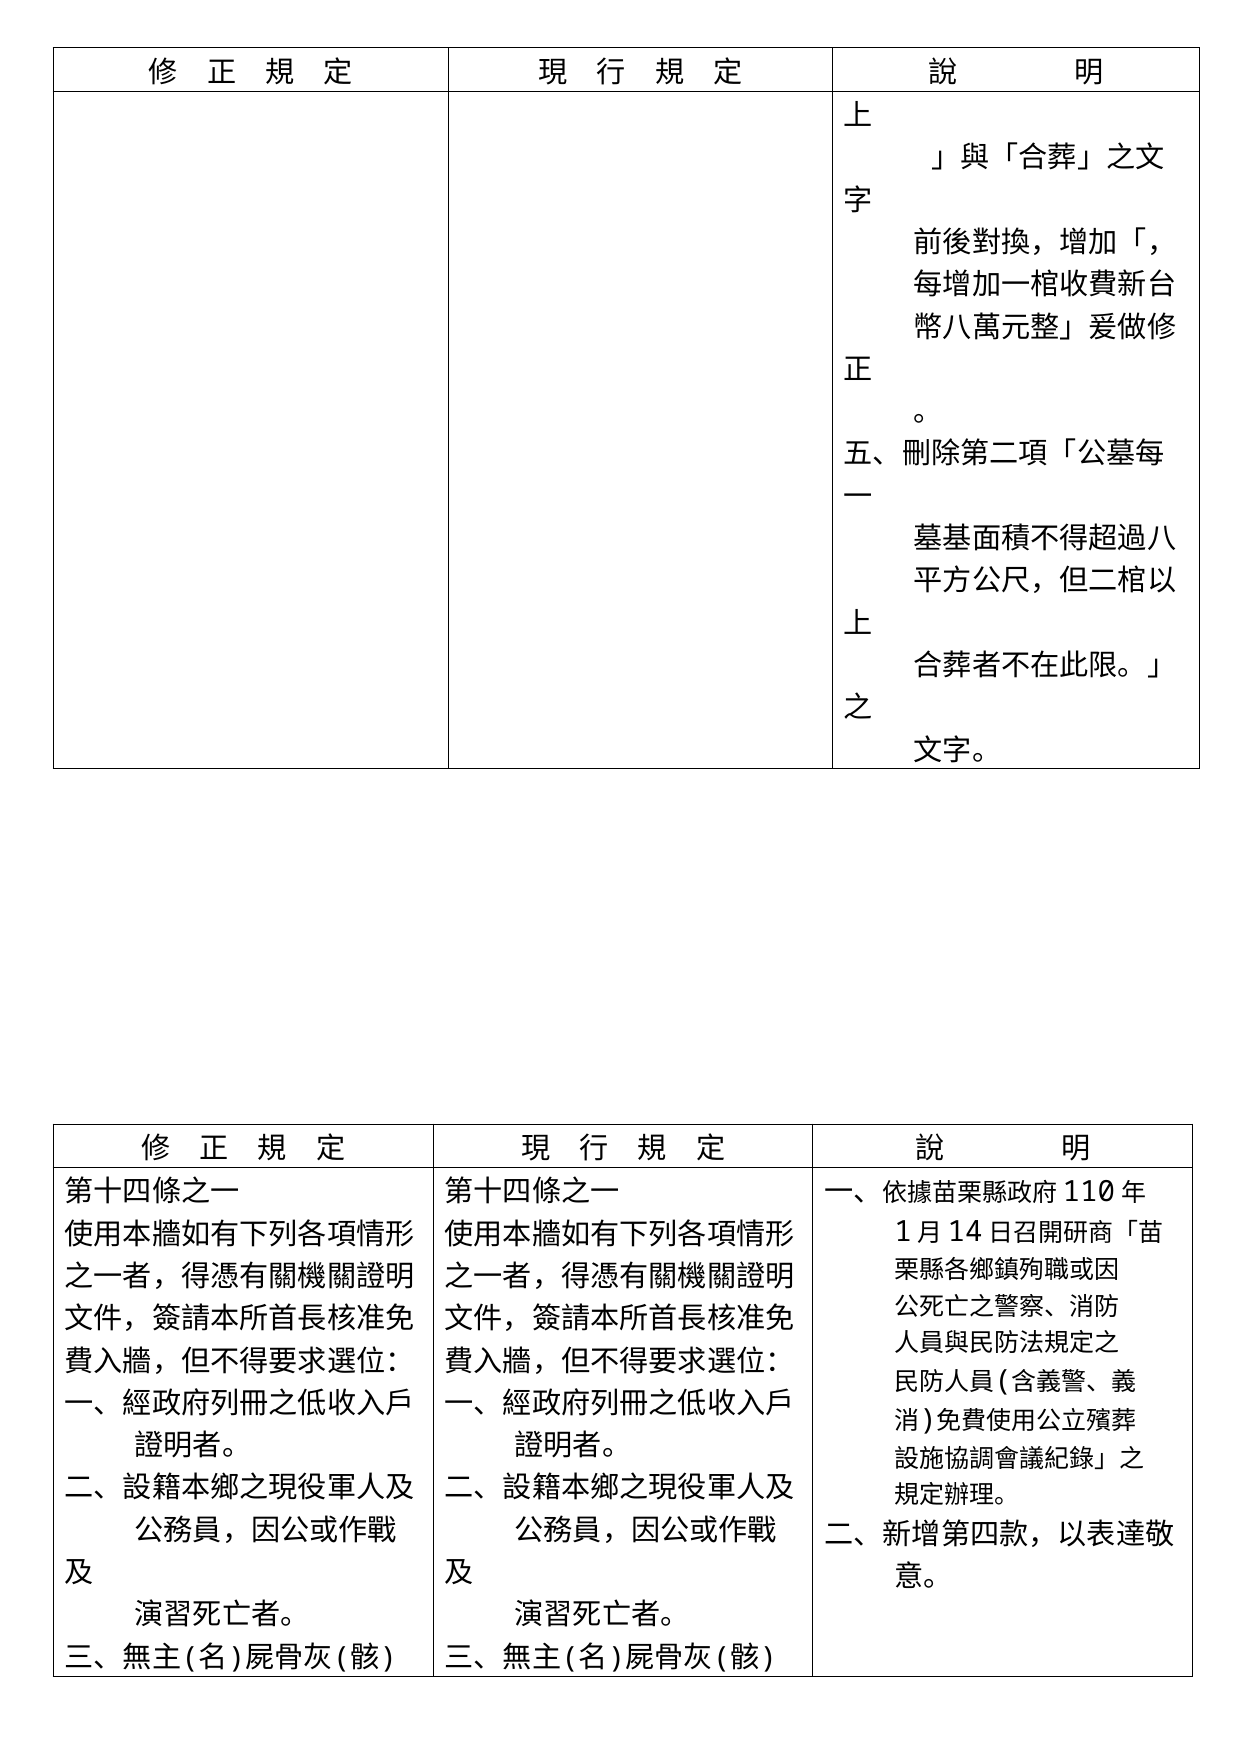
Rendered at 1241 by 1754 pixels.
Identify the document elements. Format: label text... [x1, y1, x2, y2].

table_header 修 正 規 定 [54, 48, 448, 91]
table_cell [449, 92, 832, 768]
table_cell 第十四條之一 使用本牆如有下列各項情形之一者，得憑有關機關證明文件，簽請本所首長核准免費入牆，但不得要求選位： 一、經政府列冊之低收入戶 證明者。 二、設籍本鄉之現役軍人及 公務員，因公或作戰及 演習死亡者。 三、無主(名)屍骨灰(骸) [434, 1168, 812, 1676]
table_cell 上 」與「合葬」之文字 前後對換，增加「， 每增加一棺收費新台 幣八萬元整」爰做修正 。 五、刪除第二項「公墓每一 墓基面積不得超過八 平方公尺，但二棺以上 合葬者不在此限。」之 文字。 [833, 92, 1199, 768]
table_cell [54, 92, 448, 768]
table_cell 一、依據苗栗縣政府110年 1月14日召開研商「苗 栗縣各鄉鎮殉職或因 公死亡之警察、消防 人員與民防法規定之 民防人員(含義警、義 消)免費使用公立殯葬 設施協調會議紀錄」之 規定辦理。 二、新增第四款，以表達敬 意。 [813, 1168, 1192, 1676]
table_cell 第十四條之一 使用本牆如有下列各項情形之一者，得憑有關機關證明文件，簽請本所首長核准免費入牆，但不得要求選位： 一、經政府列冊之低收入戶 證明者。 二、設籍本鄉之現役軍人及 公務員，因公或作戰及 演習死亡者。 三、無主(名)屍骨灰(骸) [54, 1168, 433, 1676]
table_header 修 正 規 定 [54, 1125, 433, 1167]
table_header 現 行 規 定 [434, 1125, 812, 1167]
table_header 說 明 [833, 48, 1199, 91]
table_header 說 明 [813, 1125, 1192, 1167]
table_header 現 行 規 定 [449, 48, 832, 91]
